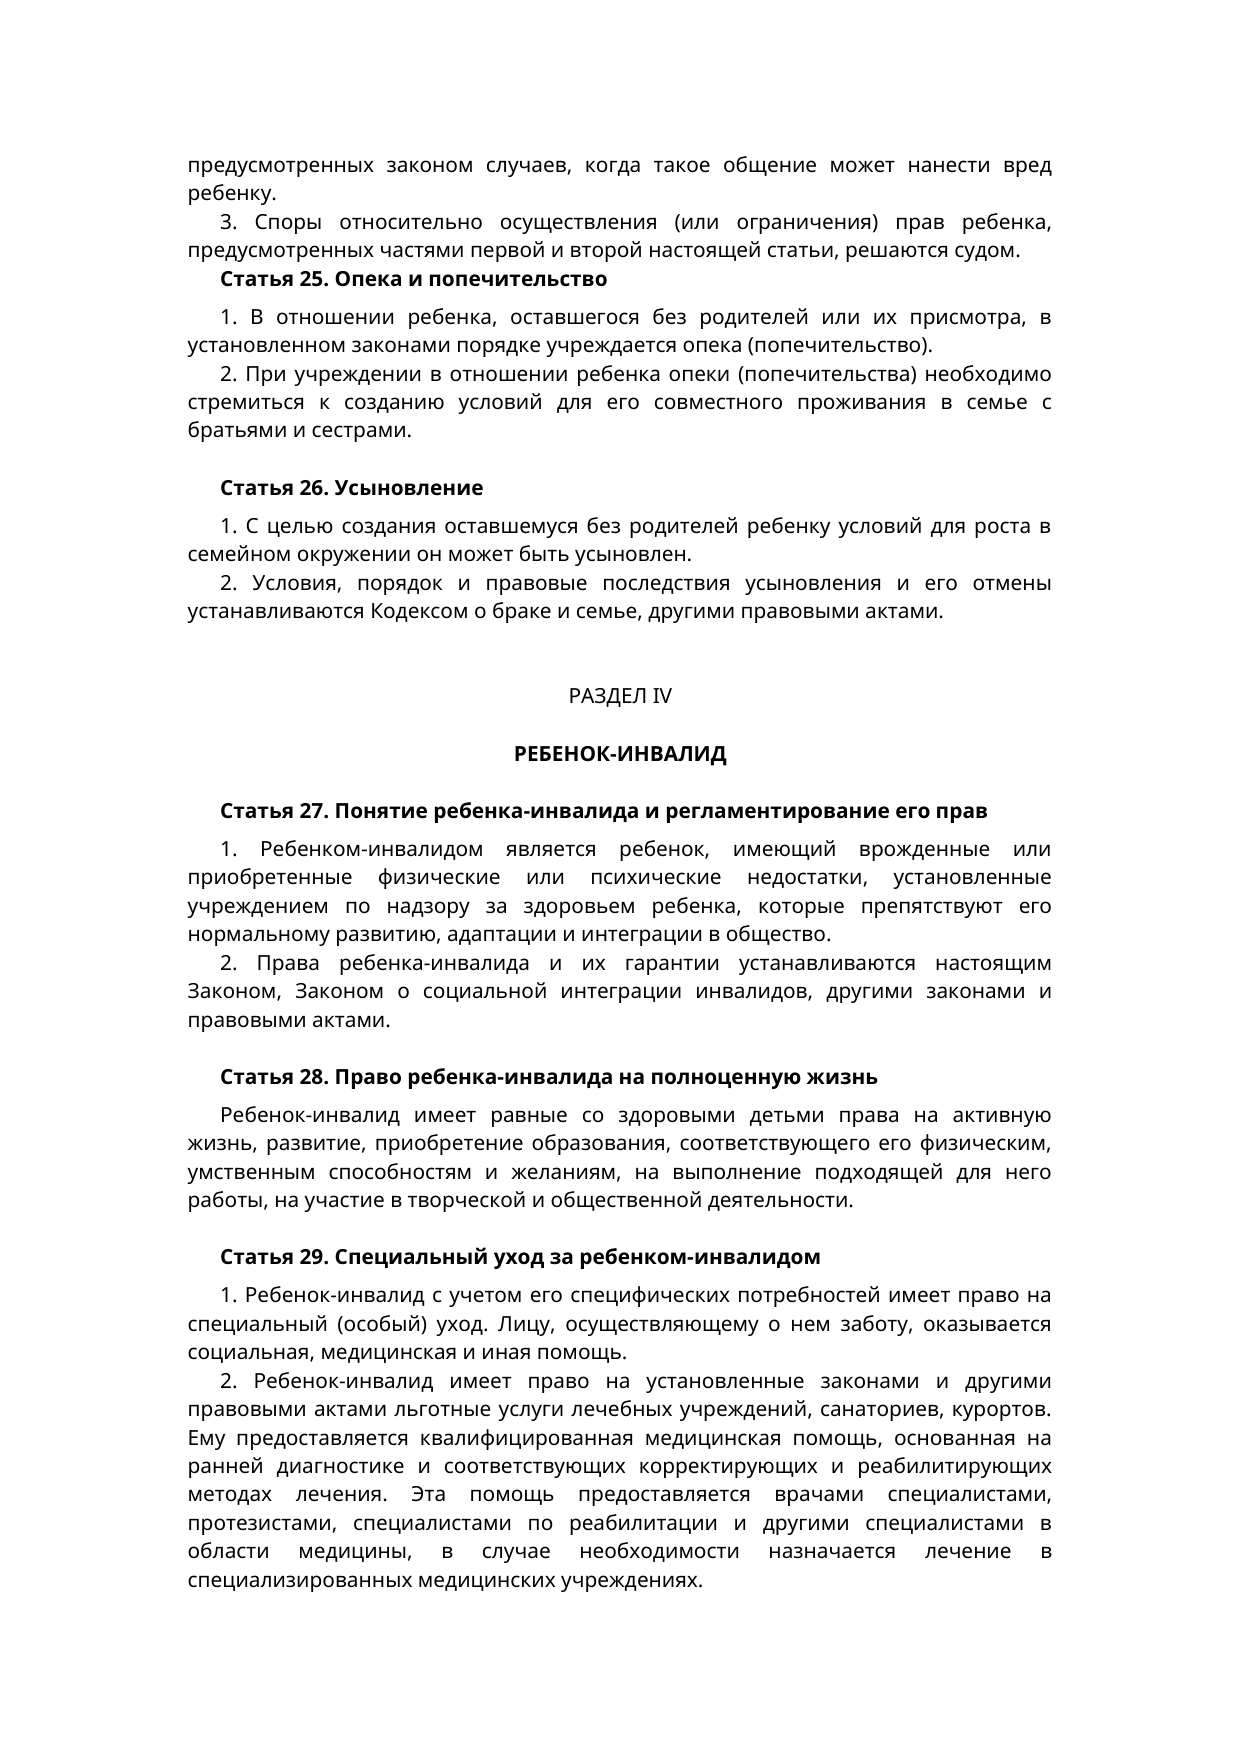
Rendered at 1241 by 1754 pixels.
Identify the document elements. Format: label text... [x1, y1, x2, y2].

text 2. Условия, порядок и правовые последствия усыновления и его отмены устанавливаются Кодексом о браке и семье, другими правовыми актами. [187, 568, 1053, 624]
text 1. Ребенок-инвалид с учетом его специфических потребностей имеет право на специальный (особый) уход. Лицу, осуществляющему о нем заботу, оказывается социальная, медицинская и иная помощь. [187, 1280, 1053, 1366]
text 2. Ребенок-инвалид имеет право на установленные законами и другими правовыми актами льготные услуги лечебных учреждений, санаториев, курортов. Ему предоставляется квалифицированная медицинская помощь, основанная на ранней диагностике и соответствующих корректирующих и реабилитирующих методах лечения. Эта помощь предоставляется врачами специалистами, протезистами, специалистами по реабилитации и другими специалистами в области медицины, в случае необходимости назначается лечение в специализированных медицинских учреждениях. [187, 1366, 1053, 1593]
text 1. Ребенком-инвалидом является ребенок, имеющий врожденные или приобретенные физические или психические недостатки, установленные учреждением по надзору за здоровьем ребенка, которые препятствуют его нормальному развитию, адаптации и интеграции в общество. [187, 834, 1053, 948]
text 1. С целью создания оставшемуся без родителей ребенку условий для роста в семейном окружении он может быть усыновлен. [187, 511, 1053, 568]
text 2. Права ребенка-инвалида и их гарантии устанавливаются настоящим Законом, Законом о социальной интеграции инвалидов, другими законами и правовыми актами. [187, 948, 1053, 1033]
text РЕБЕНОК-ИНВАЛИД [187, 739, 1053, 767]
text 2. При учреждении в отношении ребенка опеки (попечительства) необходимо стремиться к созданию условий для его совместного проживания в семье с братьями и сестрами. [187, 359, 1053, 444]
text Статья 28. Право ребенка-инвалида на полноценную жизнь [220, 1062, 1053, 1090]
text предусмотренных законом случаев, когда такое общение может нанести вред ребенку. [187, 150, 1053, 207]
text 3. Споры относительно осуществления (или ограничения) прав ребенка, предусмотренных частями первой и второй настоящей статьи, решаются судом. [187, 207, 1053, 264]
text Статья 25. Опека и попечительство [220, 264, 1053, 292]
text РАЗДЕЛ IV [187, 682, 1053, 710]
text Статья 29. Специальный уход за ребенком-инвалидом [220, 1242, 1053, 1271]
text Статья 26. Усыновление [220, 473, 1053, 501]
text Статья 27. Понятие ребенка-инвалида и регламентирование его прав [220, 796, 1053, 824]
text Ребенок-инвалид имеет равные со здоровыми детьми права на активную жизнь, развитие, приобретение образования, соответствующего его физическим, умственным способностям и желаниям, на выполнение подходящей для него работы, на участие в творческой и общественной деятельности. [187, 1100, 1053, 1214]
text 1. В отношении ребенка, оставшегося без родителей или их присмотра, в установленном законами порядке учреждается опека (попечительство). [187, 302, 1053, 359]
